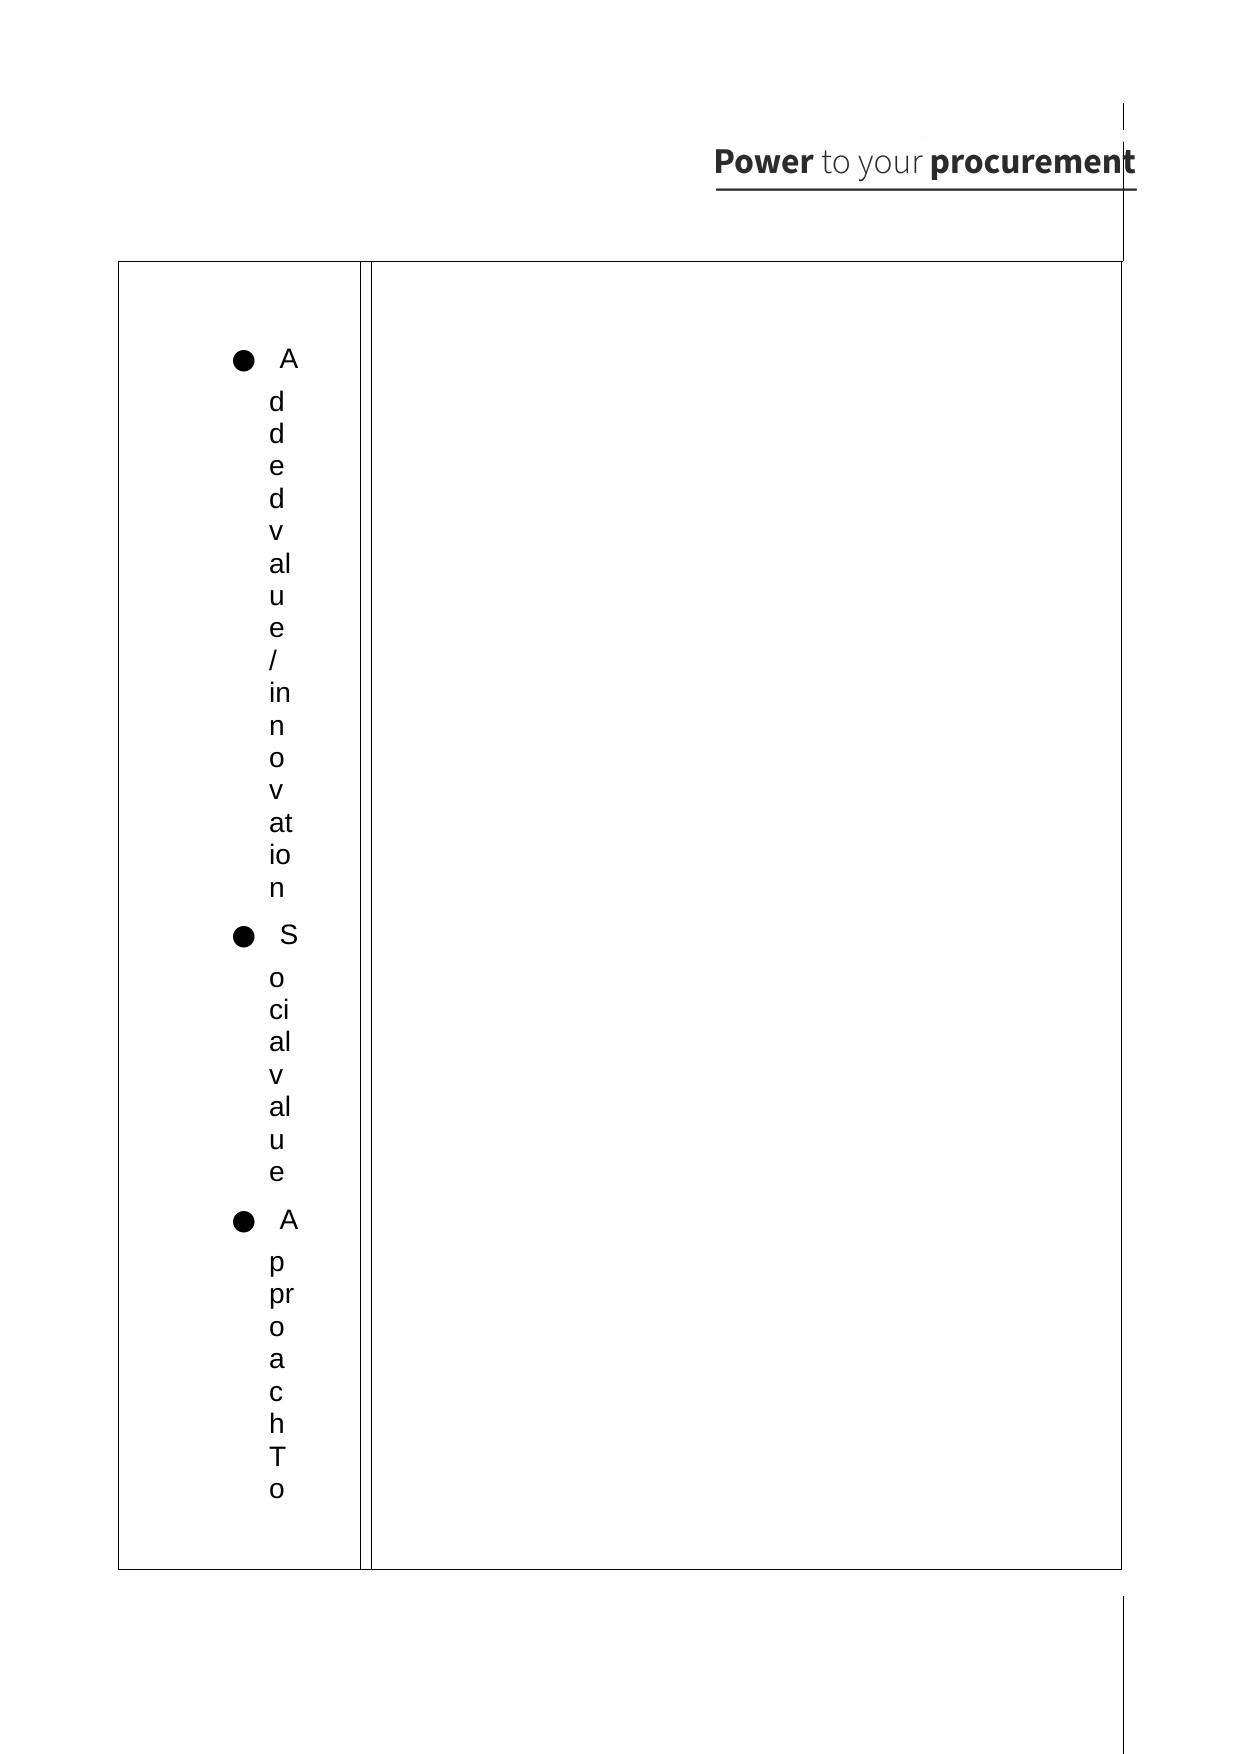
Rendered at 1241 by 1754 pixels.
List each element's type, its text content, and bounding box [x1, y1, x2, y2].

table_cell [372, 262, 1121, 1569]
table_cell Quality Which consists of the following criteria: Added value / innovation Social value Approach To delivery of the services Implementation Use of supply chain / partners [119, 262, 360, 1569]
table_cell Quality Which consists of the following criteria: Added value / innovation Social value Approach To delivery of the services Implementation Use of supply chain / partners [361, 262, 371, 1569]
